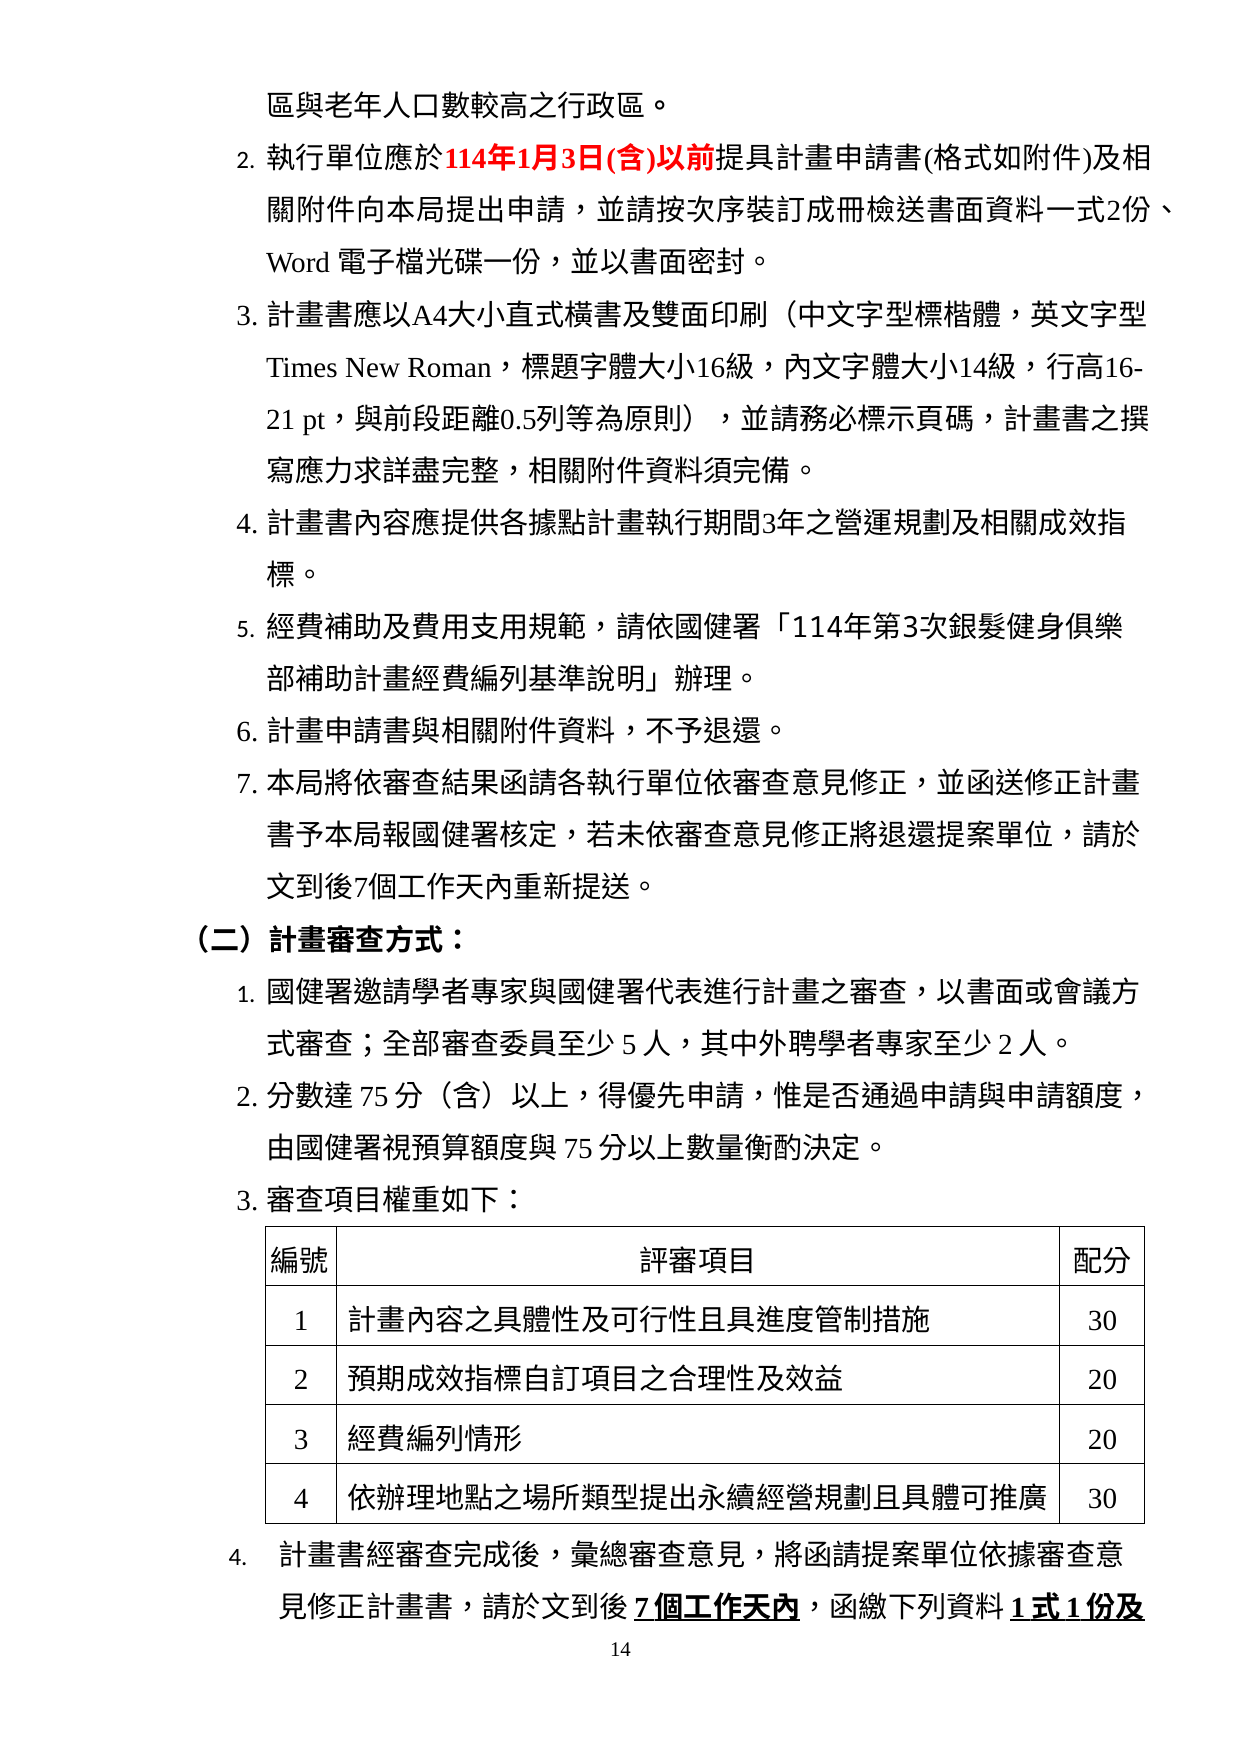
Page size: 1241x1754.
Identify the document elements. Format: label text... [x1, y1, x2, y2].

table_cell 30 [1060, 1464, 1144, 1523]
table_cell 3 [266, 1405, 336, 1463]
table_cell 20 [1060, 1346, 1144, 1404]
table_cell 4 [266, 1464, 336, 1523]
table_header 配分 [1060, 1227, 1144, 1285]
table_cell 20 [1060, 1405, 1144, 1463]
table_cell 30 [1060, 1286, 1144, 1344]
table_cell 依辦理地點之場所類型提出永續經營規劃且具體可推廣 [337, 1464, 1059, 1523]
table_cell 2 [266, 1346, 336, 1404]
list 區與老年人口數較高之行政區。 [231, 75, 1152, 127]
list 國健署邀請學者專家與國健署代表進行計畫之審查，以書面或會議方式審查；全部審查委員至少5人，其中外聘學者專家至少2人。 [236, 960, 1152, 1064]
list 計畫書內容應提供各據點計畫執行期間3年之營運規劃及相關成效指標。 [236, 492, 1152, 596]
table_cell 1 [266, 1286, 336, 1344]
table_cell 預期成效指標自訂項目之合理性及效益 [337, 1346, 1059, 1404]
table_cell 經費編列情形 [337, 1405, 1059, 1463]
list 計畫書應以A4大小直式橫書及雙面印刷（中文字型標楷體，英文字型Times New Roman，標題字體大小16級，內文字體大小14級，行高16-21 pt，與前段距離0.5列等為原則），並請務必標示頁碼，計畫書之撰寫應力求詳盡完整，相關附件資料須完備。 [236, 283, 1152, 492]
list 分數達75分（含）以上，得優先申請，惟是否通過申請與申請額度，由國健署視預算額度與75分以上數量衡酌決定。 [236, 1064, 1152, 1169]
list 計畫申請書與相關附件資料，不予退還。 [236, 700, 1152, 752]
list 經費補助及費用支用規範，請依國健署「114年第3次銀髮健身俱樂部補助計畫經費編列基準說明」辦理。 [236, 596, 1152, 700]
table_header 評審項目 [337, 1227, 1059, 1285]
table_header 編號 [266, 1227, 336, 1285]
list 審查項目權重如下： [236, 1169, 1152, 1221]
table_cell 計畫內容之具體性及可行性且具進度管制措施 [337, 1286, 1059, 1344]
list 計畫書經審查完成後，彙總審查意見，將函請提案單位依據審查意見修正計畫書，請於文到後7個工作天內，函繳下列資料1式1份及 [228, 1524, 1152, 1628]
list 執行單位應於114年1月3日(含)以前提具計畫申請書(格式如附件)及相關附件向本局提出申請，並請按次序裝訂成冊檢送書面資料一式2份、Word 電子檔光碟一份，並以書面密封。 [236, 127, 1152, 283]
list 本局將依審查結果函請各執行單位依審查意見修正，並函送修正計畫書予本局報國健署核定，若未依審查意見修正將退還提案單位，請於文到後7個工作天內重新提送。 [236, 752, 1152, 908]
text （二）計畫審查方式： [181, 908, 1152, 960]
